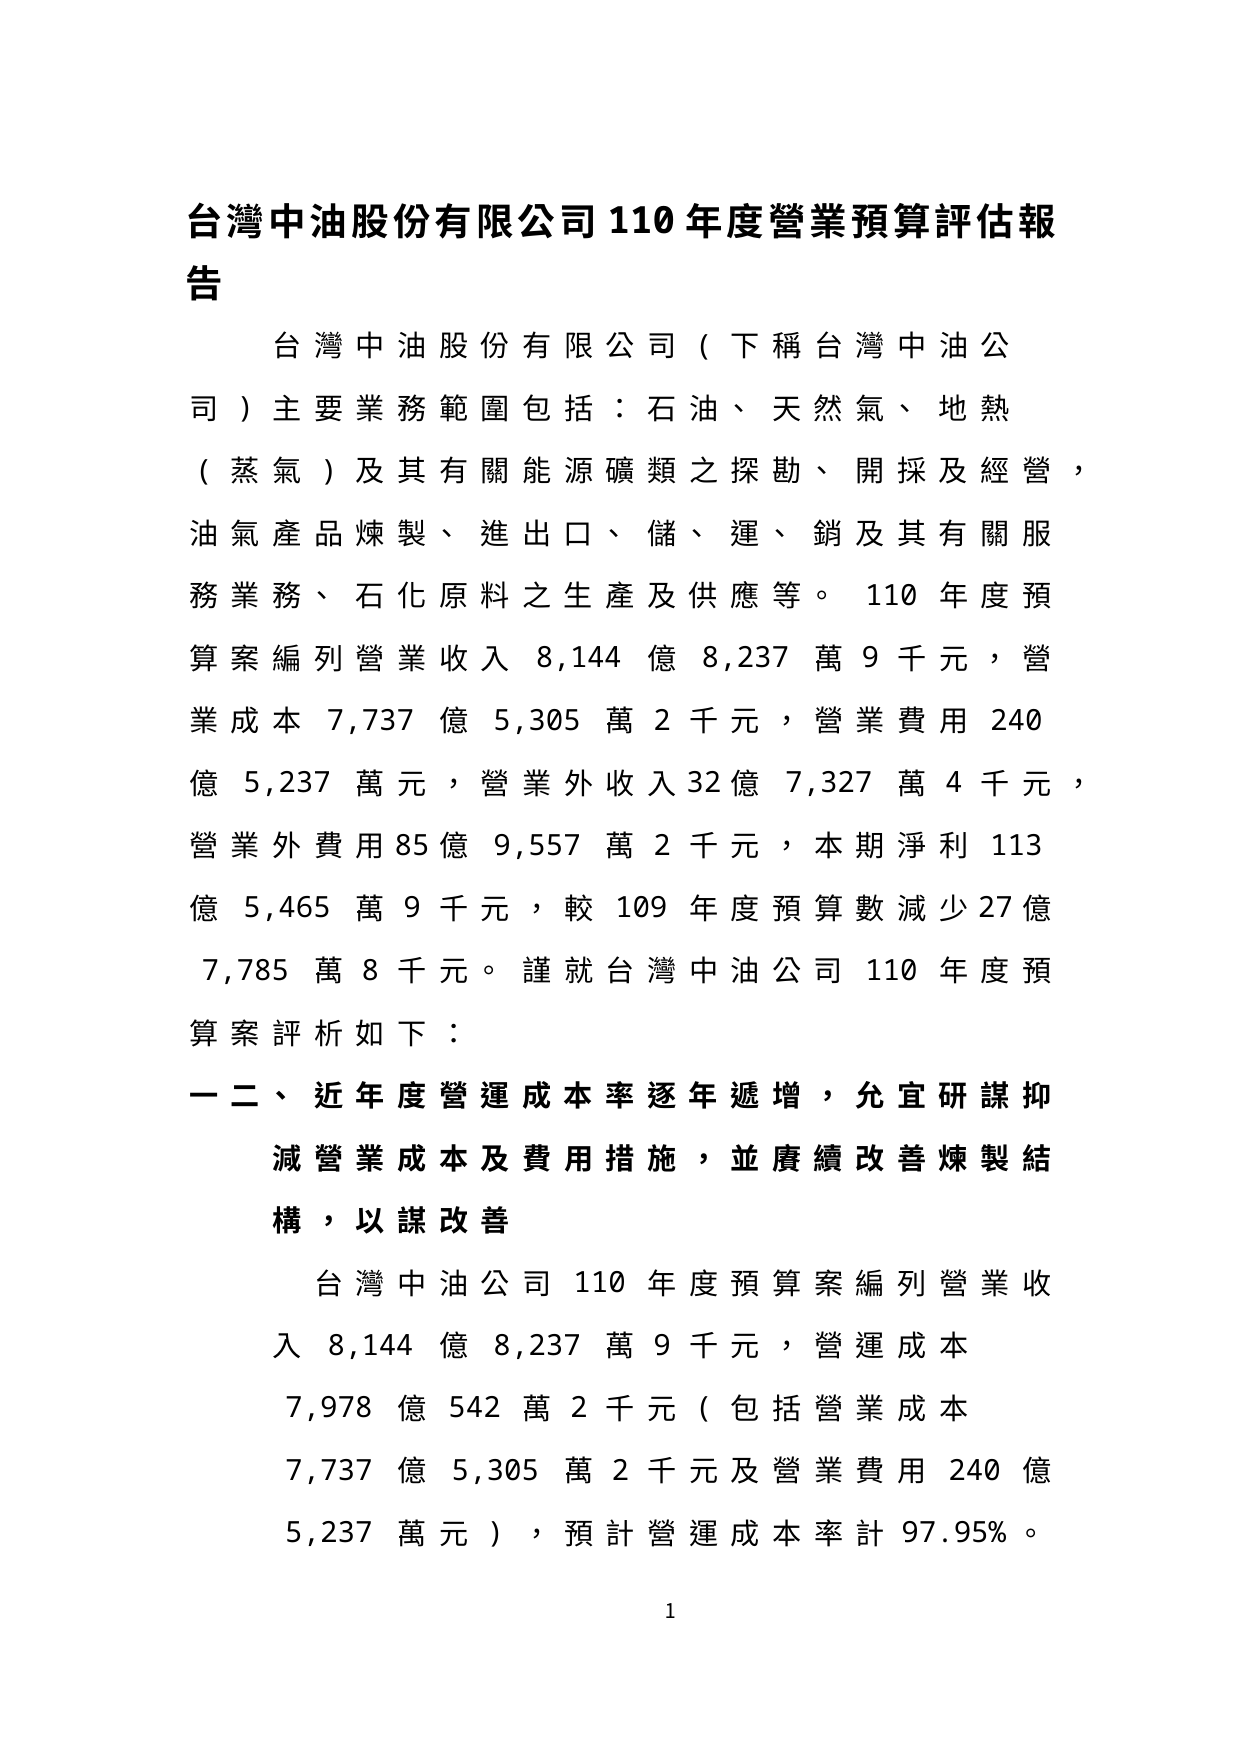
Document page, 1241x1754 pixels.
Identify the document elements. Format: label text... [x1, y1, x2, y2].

text 台灣中油公司110年度預算案編列營業收入8,144億8,237萬9千元，營運成本7,978億542萬2千元(包括營業成本7,737億5,305萬2千元及營業費用240億5,237萬元)，預計營運成本率計97.95%。 [242, 1240, 1058, 1552]
text 台灣中油股份有限公司110年度營業預算評估報告 [183, 177, 1058, 302]
text 一二、近年度營運成本率逐年遞增，允宜研謀抑減營業成本及費用措施，並賡續改善煉製結構，以謀改善 [183, 1052, 1058, 1240]
text 台灣中油股份有限公司(下稱台灣中油公司)主要業務範圍包括：石油、天然氣、地熱(蒸氣)及其有關能源礦類之探勘、開採及經營，油氣產品煉製、進出口、儲、運、銷及其有關服務業務、石化原料之生產及供應等。110年度預算案編列營業收入8,144億8,237萬9千元，營業成本7,737億5,305萬2千元，營業費用240億5,237萬元，營業外收入32億7,327萬4千元，營業外費用85億9,557萬2千元，本期淨利113億5,465萬9千元，較109年度預算數減少27億7,785萬8千元。謹就台灣中油公司110年度預算案評析如下： [183, 302, 1058, 1052]
